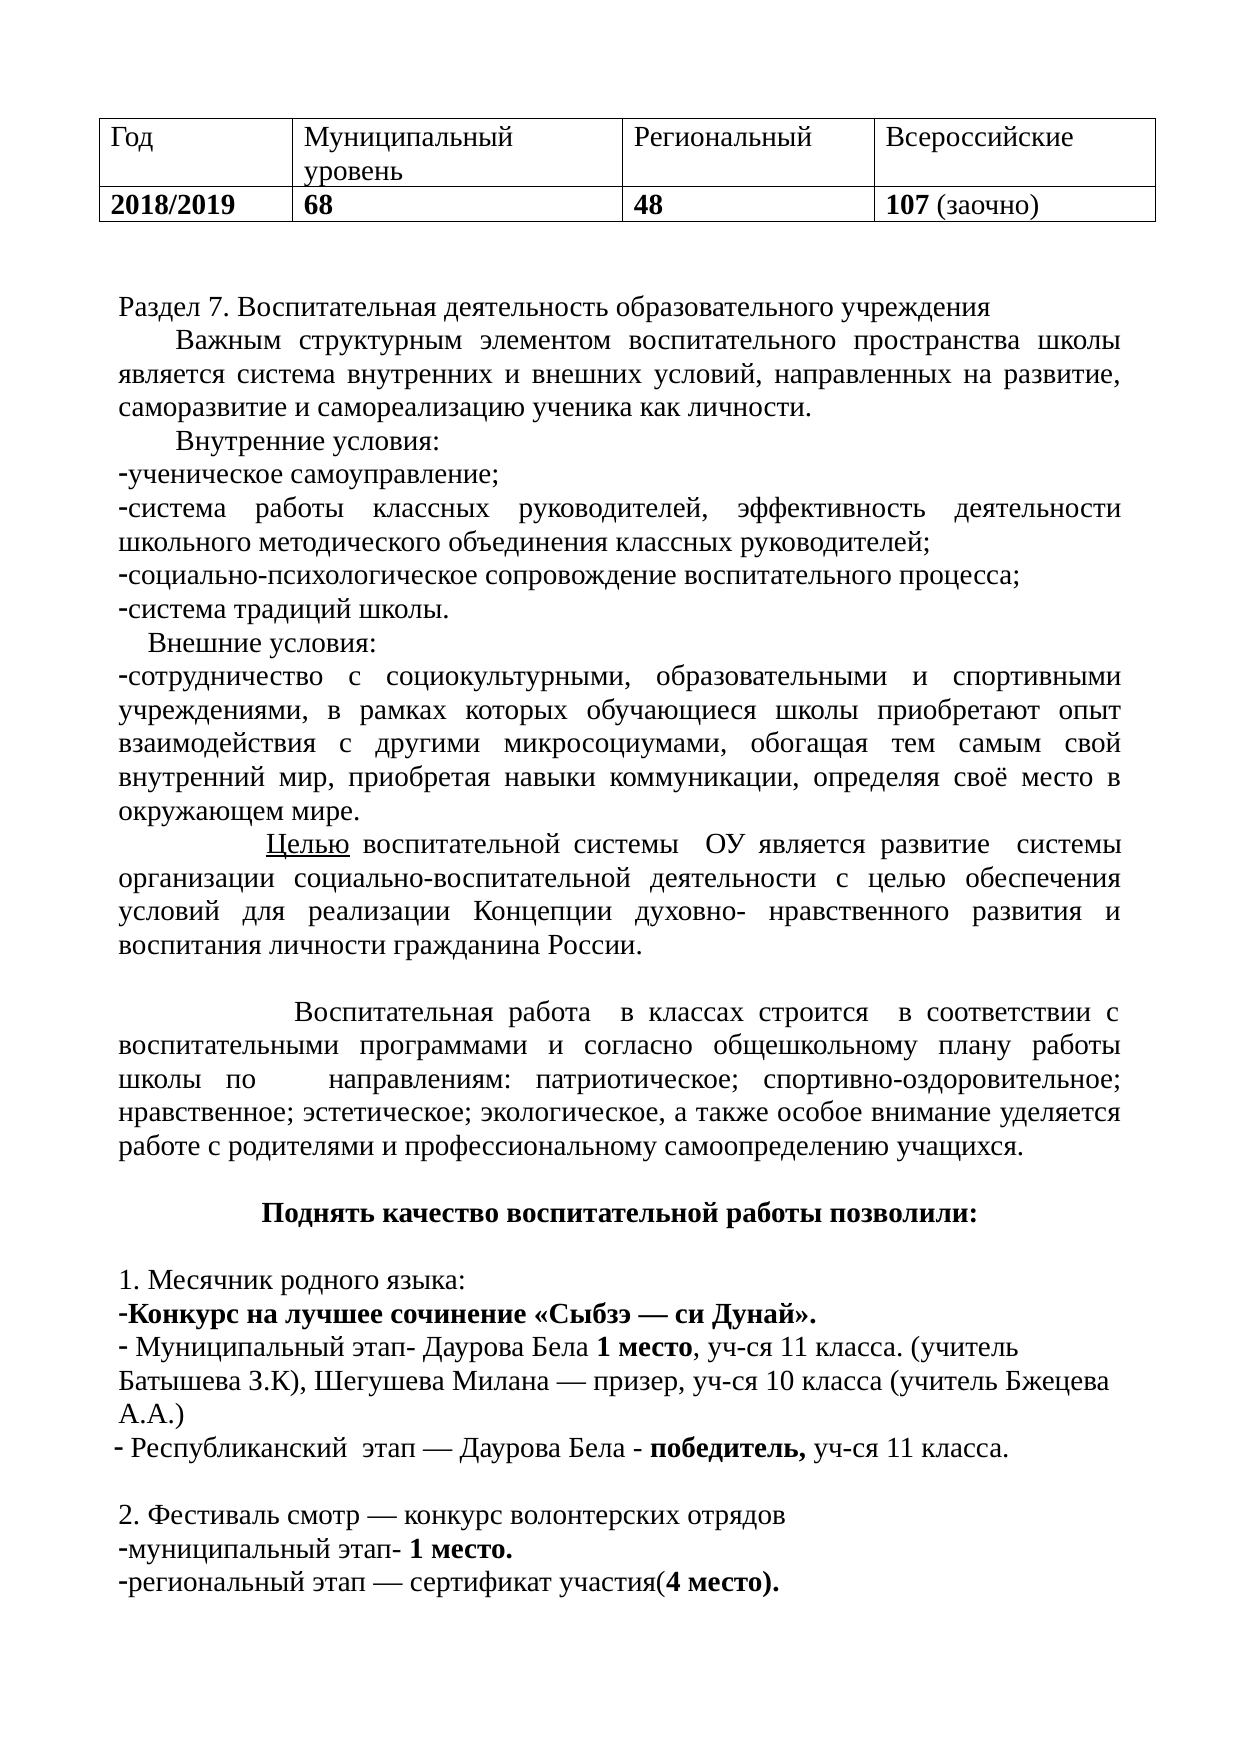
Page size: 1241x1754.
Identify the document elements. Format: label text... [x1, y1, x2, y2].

table_header Муниципальный уровень [293, 119, 622, 186]
text 2. Фестиваль смотр — конкурс волонтерских отрядов [118, 1497, 1122, 1531]
text Поднять качество воспитательной работы позволили: [118, 1195, 1122, 1229]
table_header Региональный [623, 119, 874, 186]
list Конкурс на лучшее сочинение «Сыбзэ — си Дунай». [118, 1296, 1122, 1329]
list Муниципальный этап- Даурова Бела 1 место, уч-ся 11 класса. (учитель Батышева З.К), Шегушева Милана — призер, уч-ся 10 класса (учитель Бжецева А.А.) [118, 1329, 1122, 1430]
list региональный этап — сертификат участия(4 место). [118, 1564, 1122, 1598]
list система работы классных руководителей, эффективность деятельности школьного методического объединения классных руководителей; [118, 490, 1122, 557]
table_cell 48 [623, 187, 874, 221]
list муниципальный этап- 1 место. [118, 1531, 1122, 1564]
text Раздел 7. Воспитательная деятельность образовательного учреждения [118, 289, 1122, 322]
list социально-психологическое сопровождение воспитательного процесса; [118, 557, 1122, 591]
text Целью воспитательной системы ОУ является развитие системы организации социально-воспитательной деятельности с целью обеспечения условий для реализации Концепции духовно- нравственного развития и воспитания личности гражданина России. [118, 826, 1122, 960]
table_header Всероссийские [875, 119, 1155, 186]
table_cell 2018/2019 [100, 187, 292, 221]
list система традиций школы. [118, 591, 1122, 625]
text Внутренние условия: [118, 423, 1122, 457]
table_cell 107 (заочно) [875, 187, 1155, 221]
table_cell 68 [293, 187, 622, 221]
list Республиканский этап — Даурова Бела - победитель, уч-ся 11 класса. [113, 1430, 1122, 1464]
list сотрудничество с социокультурными, образовательными и спортивными учреждениями, в рамках которых обучающиеся школы приобретают опыт взаимодействия с другими микросоциумами, обогащая тем самым свой внутренний мир, приобретая навыки коммуникации, определяя своё место в окружающем мире. [118, 658, 1122, 826]
text 1. Месячник родного языка: [118, 1262, 1122, 1296]
text Внешние условия: [118, 625, 1122, 658]
list ученическое самоуправление; [118, 457, 1122, 490]
text Важным структурным элементом воспитательного пространства школы является система внутренних и внешних условий, направленных на развитие, саморазвитие и самореализацию ученика как личности. [118, 322, 1122, 423]
text Воспитательная работа в классах строится в соответствии с воспитательными программами и согласно общешкольному плану работы школы по направлениям: патриотическое; спортивно-оздоровительное; нравственное; эстетическое; экологическое, а также особое внимание уделяется работе с родителями и профессиональному самоопределению учащихся. [118, 994, 1122, 1162]
table_header Год [100, 119, 292, 186]
